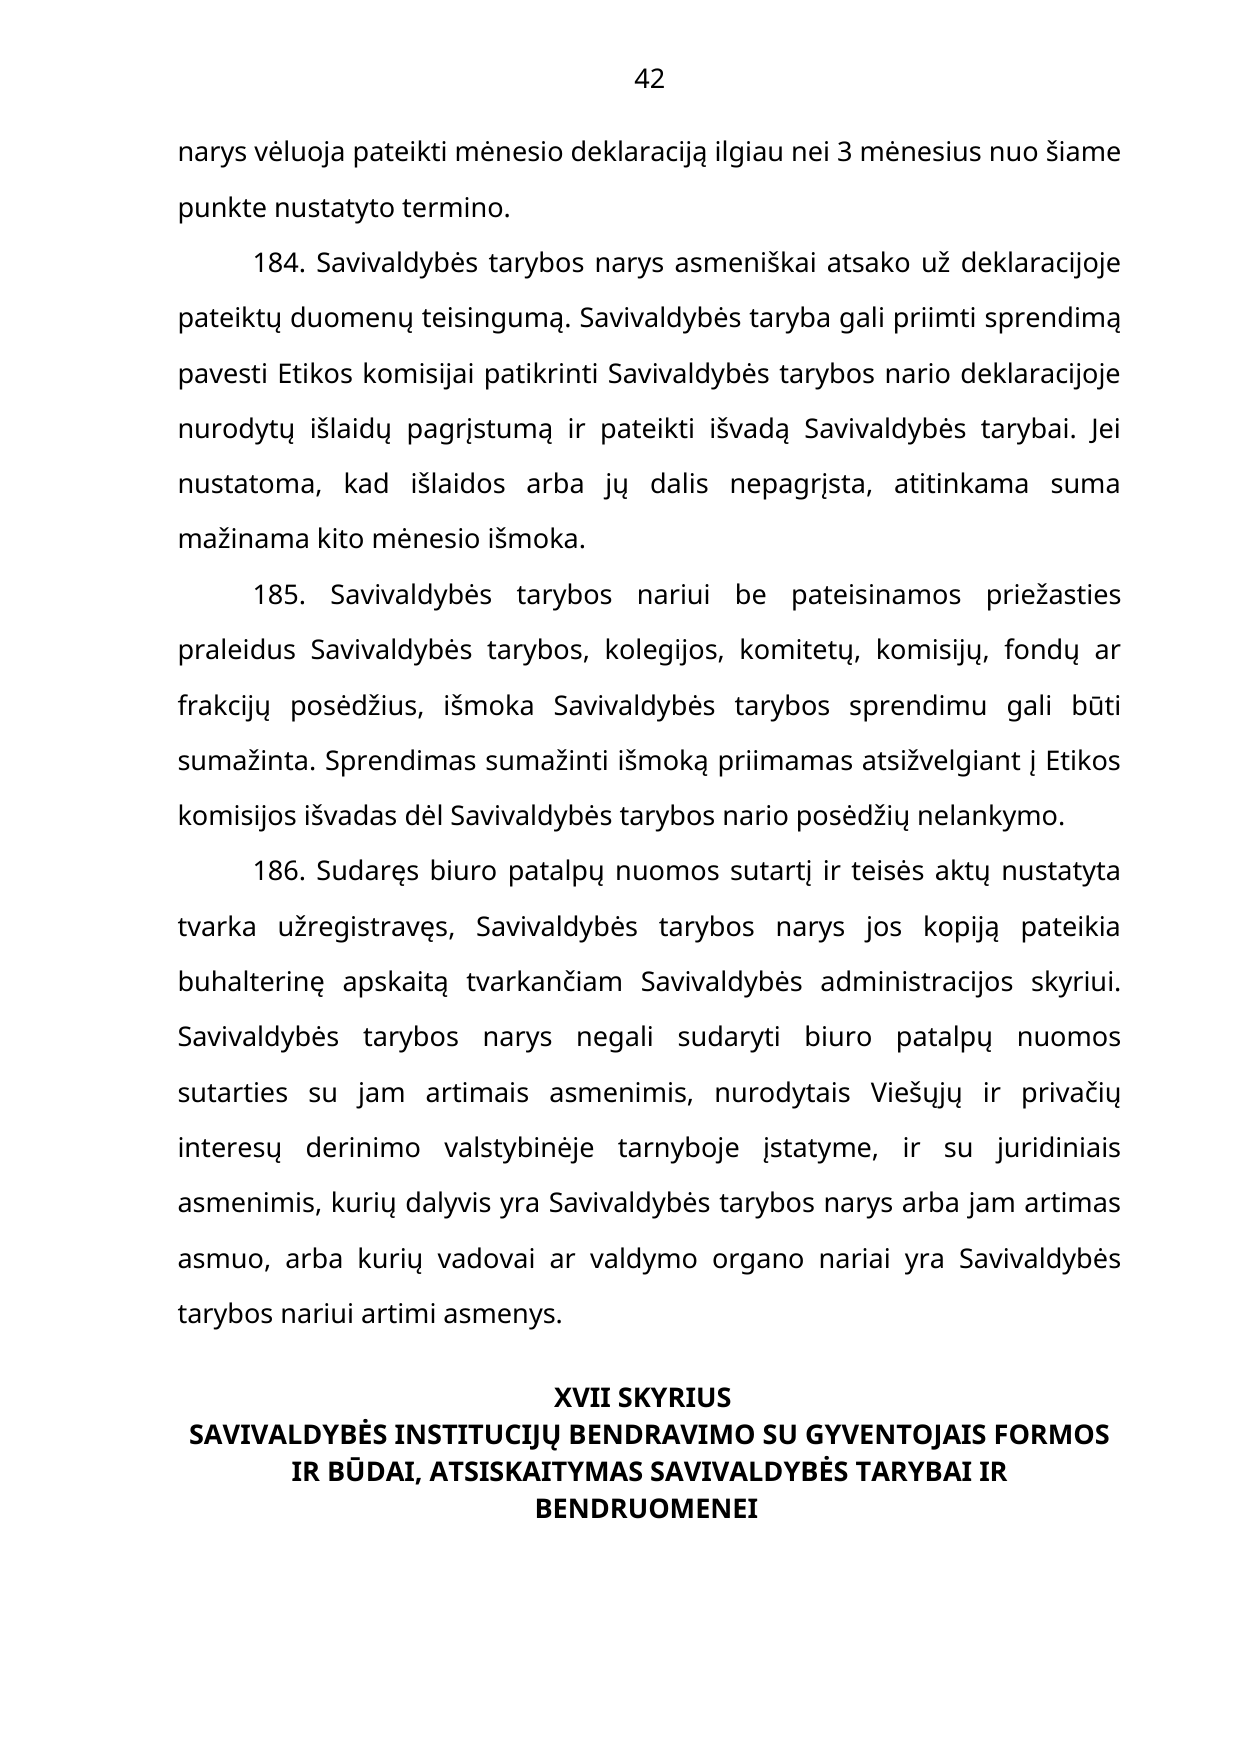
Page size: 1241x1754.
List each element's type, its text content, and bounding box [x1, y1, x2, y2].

text narys vėluoja pateikti mėnesio deklaraciją ilgiau nei 3 mėnesius nuo šiame punkte nustatyto termino. [177, 133, 1122, 225]
text 184. Savivaldybės tarybos narys asmeniškai atsako už deklaracijoje pateiktų duomenų teisingumą. Savivaldybės taryba gali priimti sprendimą pavesti Etikos komisijai patikrinti Savivaldybės tarybos nario deklaracijoje nurodytų išlaidų pagrįstumą ir pateikti išvadą Savivaldybės tarybai. Jei nustatoma, kad išlaidos arba jų dalis nepagrįsta, atitinkama suma mažinama kito mėnesio išmoka. [177, 243, 1122, 557]
text 185. Savivaldybės tarybos nariui be pateisinamos priežasties praleidus Savivaldybės tarybos, kolegijos, komitetų, komisijų, fondų ar frakcijų posėdžius, išmoka Savivaldybės tarybos sprendimu gali būti sumažinta. Sprendimas sumažinti išmoką priimamas atsižvelgiant į Etikos komisijos išvadas dėl Savivaldybės tarybos nario posėdžių nelankymo. [177, 575, 1122, 833]
text XVII SKYRIUS [177, 1378, 1122, 1415]
text 186. Sudaręs biuro patalpų nuomos sutartį ir teisės aktų nustatyta tvarka užregistravęs, Savivaldybės tarybos narys jos kopiją pateikia buhalterinę apskaitą tvarkančiam Savivaldybės administracijos skyriui. Savivaldybės tarybos narys negali sudaryti biuro patalpų nuomos sutarties su jam artimais asmenimis, nurodytais Viešųjų ir privačių interesų derinimo valstybinėje tarnyboje įstatyme, ir su juridiniais asmenimis, kurių dalyvis yra Savivaldybės tarybos narys arba jam artimas asmuo, arba kurių vadovai ar valdymo organo nariai yra Savivaldybės tarybos nariui artimi asmenys. [177, 852, 1122, 1331]
text SAVIVALDYBĖS INSTITUCIJŲ BENDRAVIMO SU GYVENTOJAIS FORMOS IR BŪDAI, ATSISKAITYMAS SAVIVALDYBĖS TARYBAI IR BENDRUOMENEI [177, 1415, 1122, 1526]
